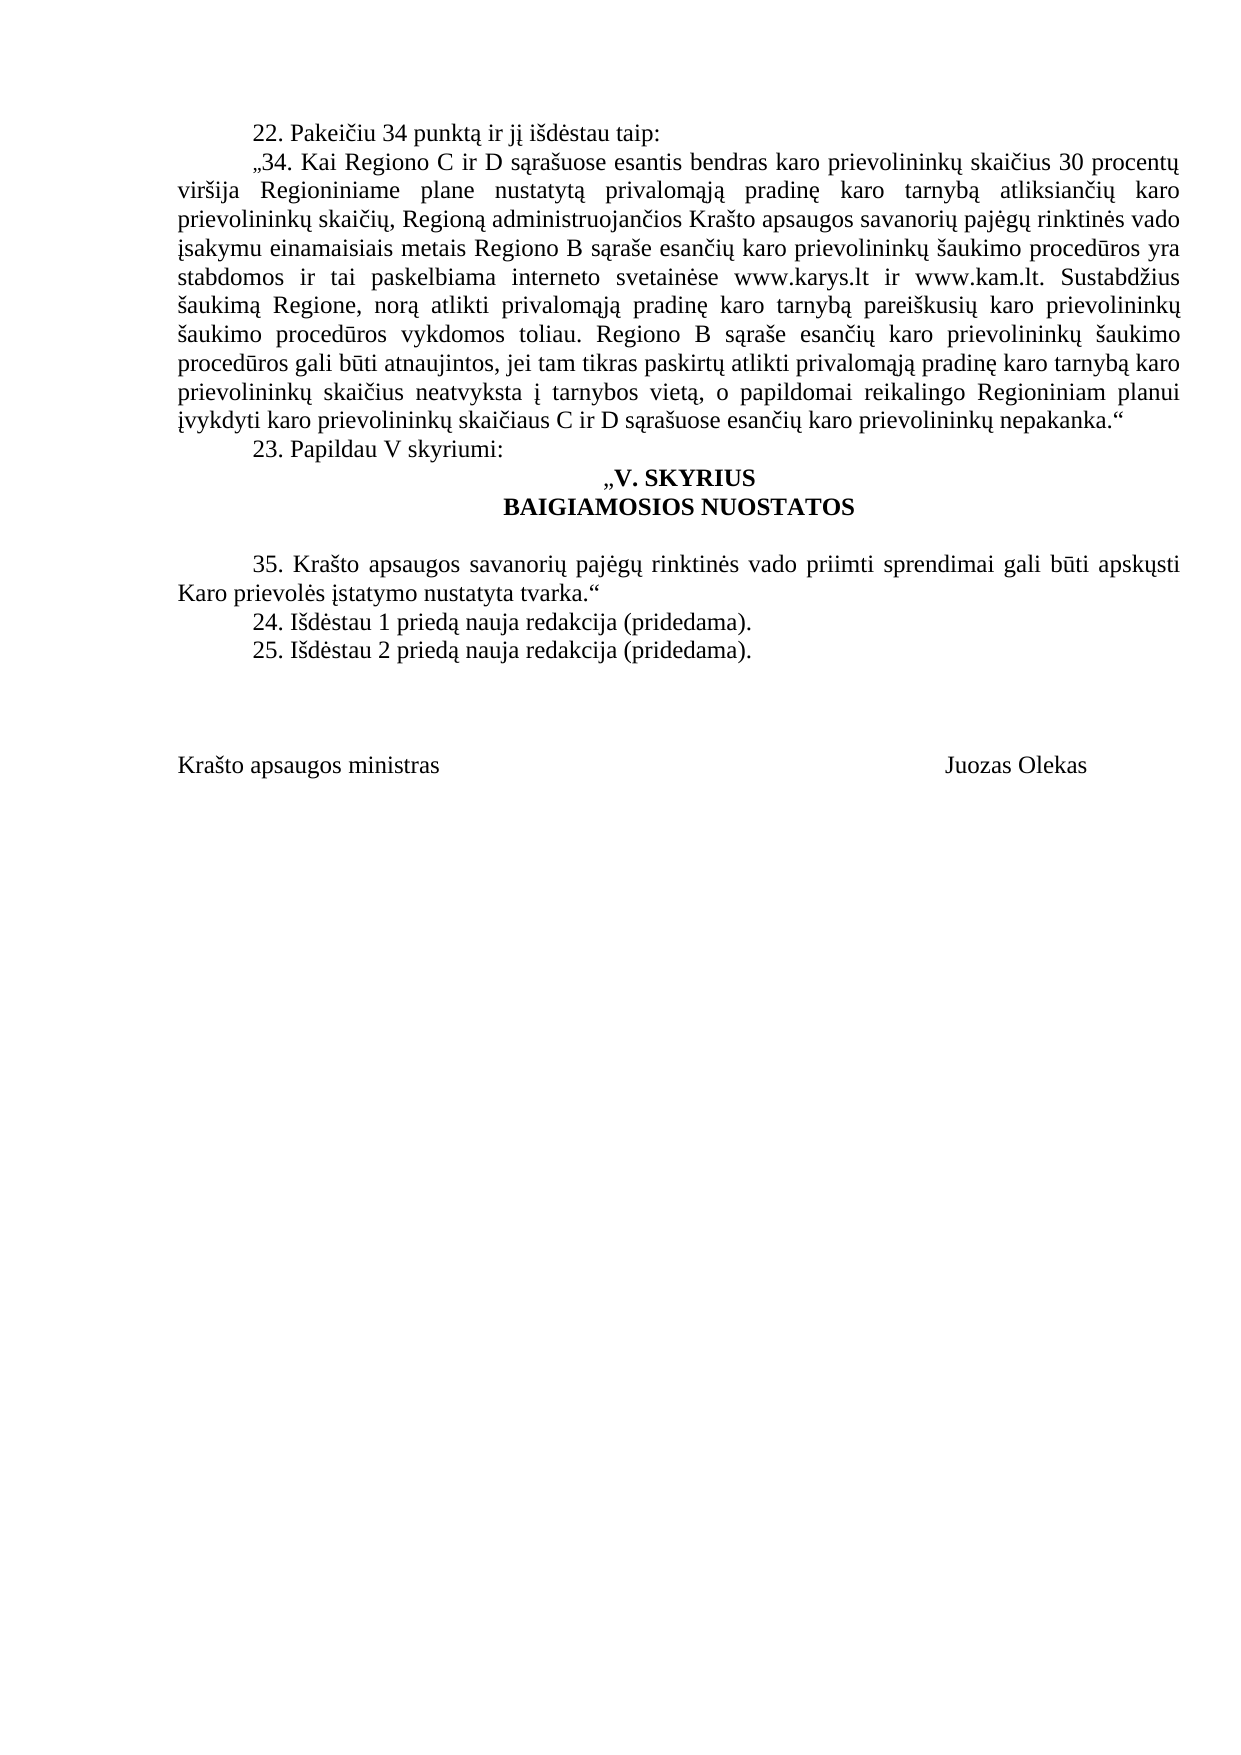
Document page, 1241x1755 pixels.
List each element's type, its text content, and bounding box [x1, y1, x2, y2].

text 24. Išdėstau 1 priedą nauja redakcija (pridedama). [177, 607, 1181, 636]
text „V. SKYRIUS [177, 463, 1181, 492]
text 23. Papildau V skyriumi: [177, 434, 1181, 463]
text 22. Pakeičiu 34 punktą ir jį išdėstau taip: [177, 118, 1181, 147]
text BAIGIAMOSIOS NUOSTATOS [177, 492, 1181, 521]
text 35. Krašto apsaugos savanorių pajėgų rinktinės vado priimti sprendimai gali būti apskųsti Karo prievolės įstatymo nustatyta tvarka.“ [177, 549, 1181, 607]
text „34. Kai Regiono C ir D sąrašuose esantis bendras karo prievolininkų skaičius 30 procentų viršija Regioniniame plane nustatytą privalomąją pradinę karo tarnybą atliksiančių karo prievolininkų skaičių, Regioną administruojančios Krašto apsaugos savanorių pajėgų rinktinės vado įsakymu einamaisiais metais Regiono B sąraše esančių karo prievolininkų šaukimo procedūros yra stabdomos ir tai paskelbiama interneto svetainėse www.karys.lt ir www.kam.lt. Sustabdžius šaukimą Regione, norą atlikti privalomąją pradinę karo tarnybą pareiškusių karo prievolininkų šaukimo procedūros vykdomos toliau. Regiono B sąraše esančių karo prievolininkų šaukimo procedūros gali būti atnaujintos, jei tam tikras paskirtų atlikti privalomąją pradinę karo tarnybą karo prievolininkų skaičius neatvyksta į tarnybos vietą, o papildomai reikalingo Regioniniam planui įvykdyti karo prievolininkų skaičiaus C ir D sąrašuose esančių karo prievolininkų nepakanka.“ [177, 147, 1181, 434]
text Krašto apsaugos ministras Juozas Olekas [177, 751, 1181, 779]
text 25. Išdėstau 2 priedą nauja redakcija (pridedama). [177, 636, 1181, 664]
